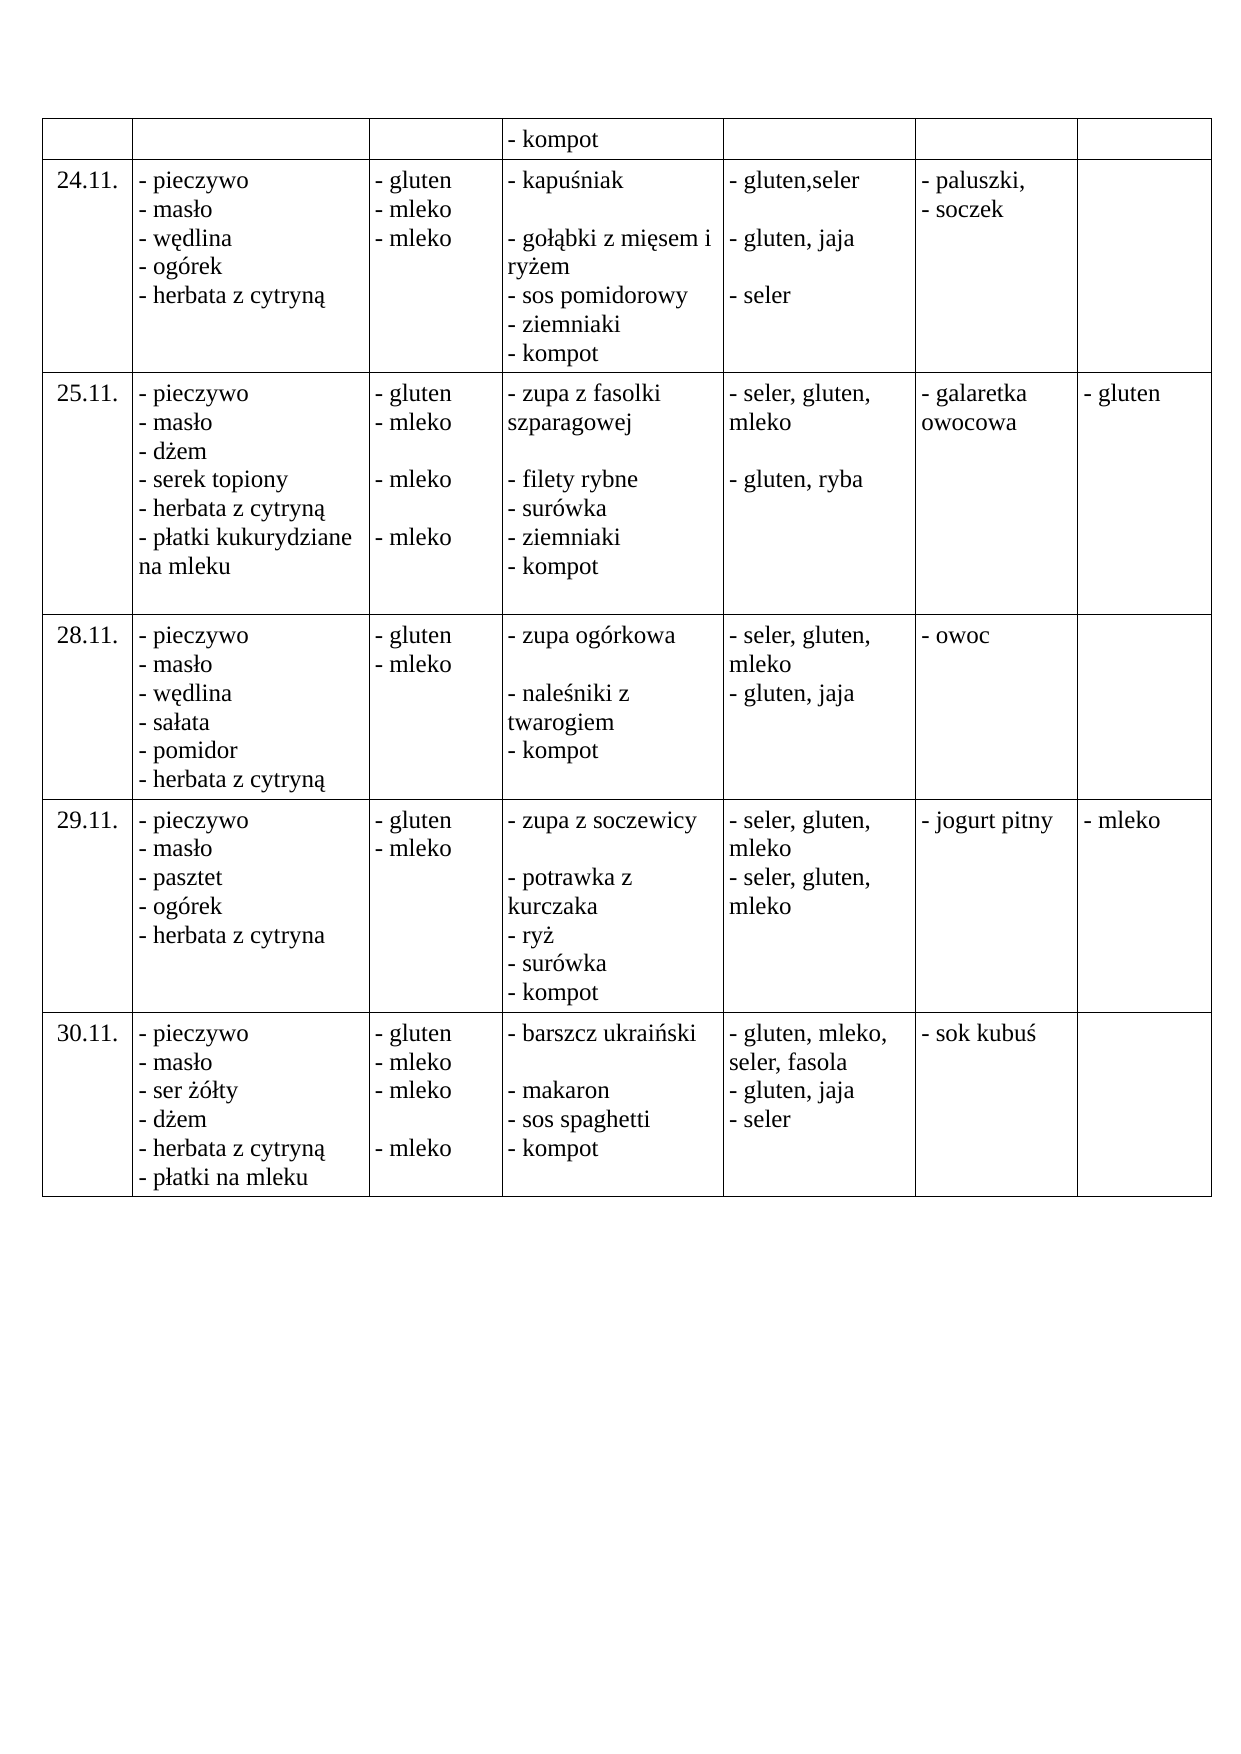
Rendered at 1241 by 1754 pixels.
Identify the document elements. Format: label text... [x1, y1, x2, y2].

table_cell - gluten - mleko - mleko - mleko [370, 1013, 502, 1196]
table_cell - gluten - mleko - mleko - mleko [370, 373, 502, 614]
table_cell - pieczywo - masło - ser żółty - dżem - herbata z cytryną - płatki na mleku [133, 1013, 369, 1196]
table_cell - mleko [1078, 800, 1211, 1012]
table_cell [370, 119, 502, 159]
table_cell 25.11. [43, 373, 132, 614]
table_cell - paluszki, - soczek [916, 160, 1077, 372]
table_cell - gluten, mleko, seler, fasola - gluten, jaja - seler [724, 1013, 915, 1196]
table_cell [1078, 119, 1211, 159]
table_cell - seler, gluten, mleko - seler, gluten, mleko [724, 800, 915, 1012]
table_cell - gluten - mleko [370, 615, 502, 798]
table_cell - zupa z fasolki szparagowej - filety rybne - surówka - ziemniaki - kompot [503, 373, 723, 614]
table_cell - pieczywo - masło - pasztet - ogórek - herbata z cytryna [133, 800, 369, 1012]
table_cell - pieczywo - masło - dżem - serek topiony - herbata z cytryną - płatki kukurydziane na mleku [133, 373, 369, 614]
table_cell - sok kubuś [916, 1013, 1077, 1196]
table_cell [916, 119, 1077, 159]
table_cell - seler, gluten, mleko - gluten, jaja [724, 615, 915, 798]
table_cell - owoc [916, 615, 1077, 798]
table_cell - gluten - mleko [370, 800, 502, 1012]
table_cell - pieczywo - masło - wędlina - ogórek - herbata z cytryną [133, 160, 369, 372]
table_cell - kapuśniak - gołąbki z mięsem i ryżem - sos pomidorowy - ziemniaki - kompot [503, 160, 723, 372]
table_cell [43, 119, 132, 159]
table_cell - gluten - mleko - mleko [370, 160, 502, 372]
table_cell - seler, gluten, mleko - gluten, ryba [724, 373, 915, 614]
table_cell [1078, 615, 1211, 798]
table_cell - kompot [503, 119, 723, 159]
table_cell - jogurt pitny [916, 800, 1077, 1012]
table_cell 29.11. [43, 800, 132, 1012]
table_cell - zupa z soczewicy - potrawka z kurczaka - ryż - surówka - kompot [503, 800, 723, 1012]
table_cell [133, 119, 369, 159]
table_cell [724, 119, 915, 159]
table_cell [1078, 1013, 1211, 1196]
table_cell - galaretka owocowa [916, 373, 1077, 614]
table_cell 28.11. [43, 615, 132, 798]
table_cell - gluten,seler - gluten, jaja - seler [724, 160, 915, 372]
table_cell 30.11. [43, 1013, 132, 1196]
table_cell 24.11. [43, 160, 132, 372]
table_cell [1078, 160, 1211, 372]
table_cell - barszcz ukraiński - makaron - sos spaghetti - kompot [503, 1013, 723, 1196]
table_cell - pieczywo - masło - wędlina - sałata - pomidor - herbata z cytryną [133, 615, 369, 798]
table_cell - gluten [1078, 373, 1211, 614]
table_cell - zupa ogórkowa - naleśniki z twarogiem - kompot [503, 615, 723, 798]
